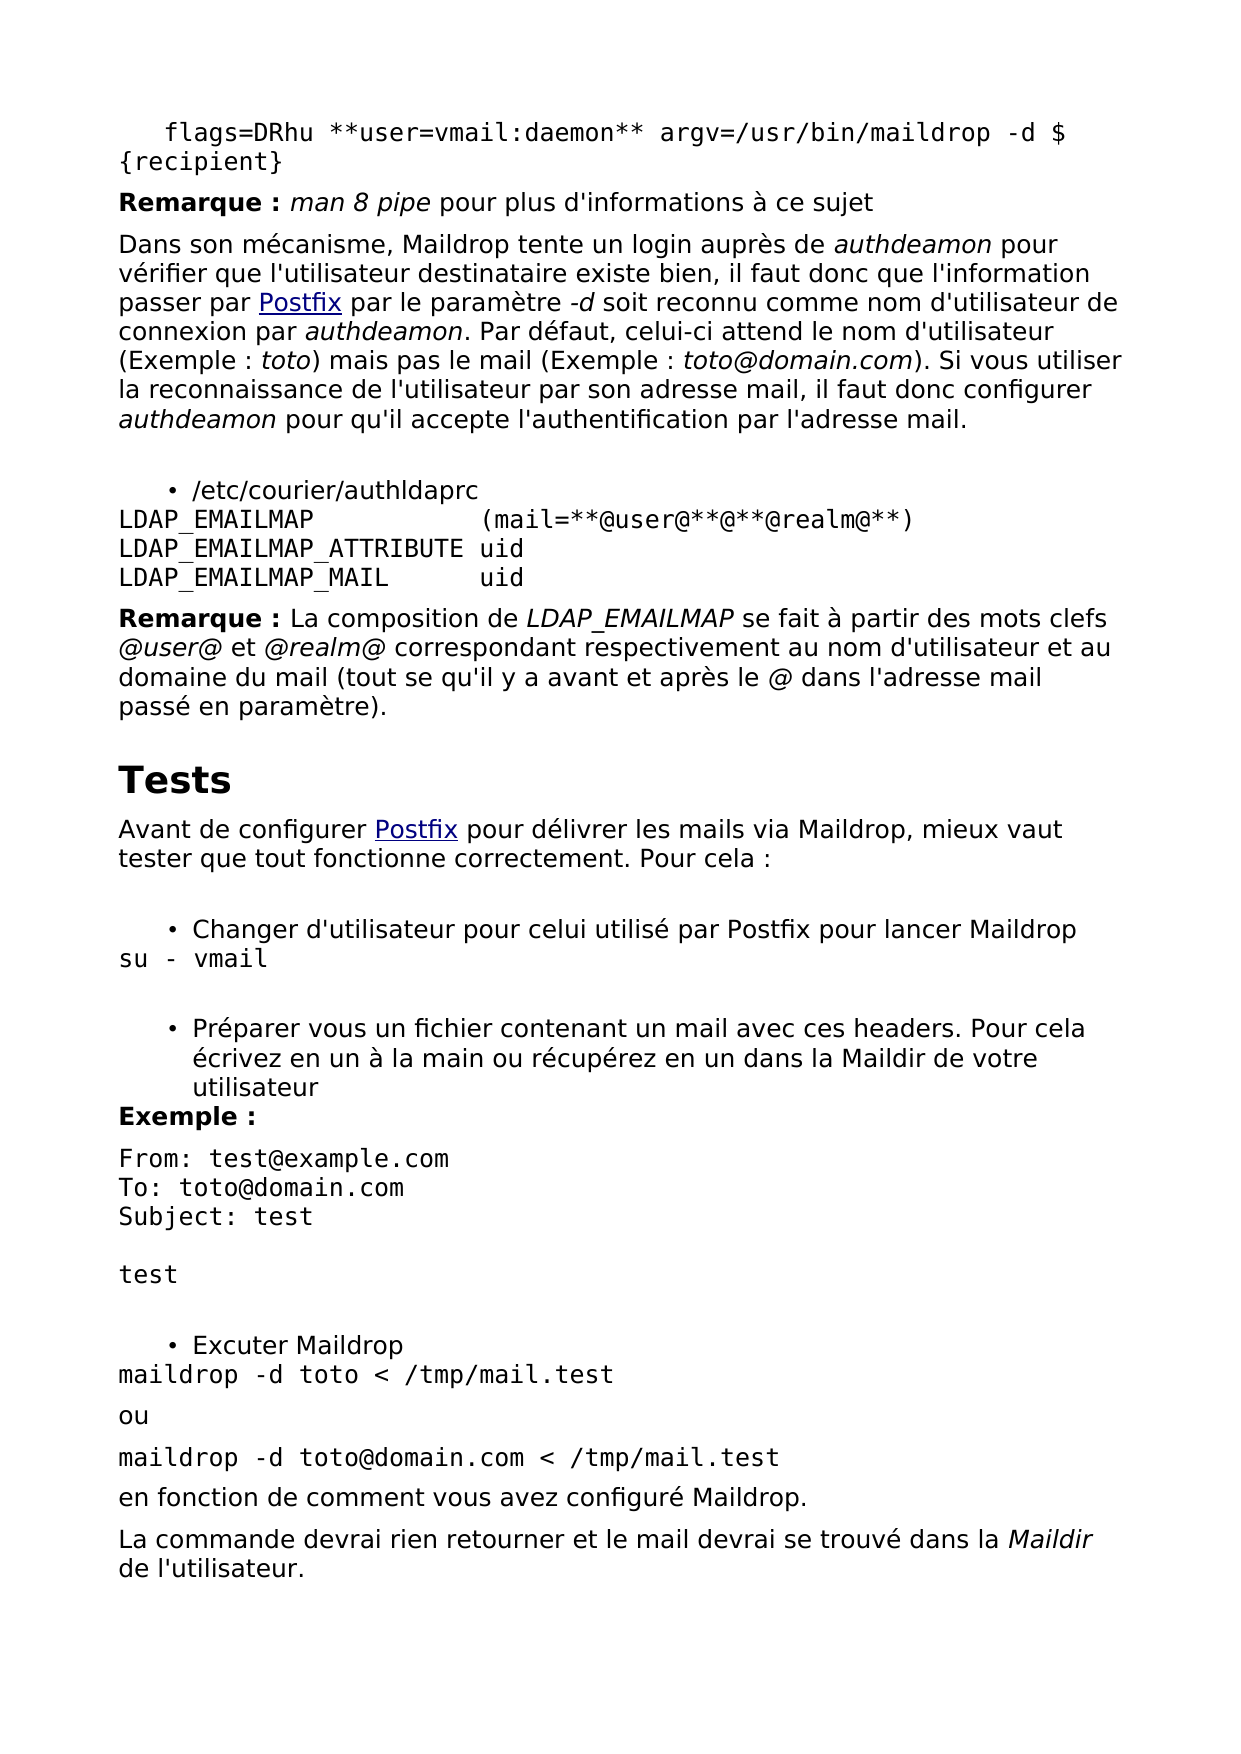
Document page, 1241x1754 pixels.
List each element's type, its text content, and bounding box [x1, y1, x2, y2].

text La commande devrai rien retourner et le mail devrai se trouvé dans la Maildir de l'utilisateur. [118, 1525, 1122, 1584]
text LDAP_EMAILMAP (mail=**@user@**@**@realm@**) LDAP_EMAILMAP_ATTRIBUTE uid LDAP_EMAILMAP_MAIL uid [118, 505, 1122, 593]
list Préparer vous un fichier contenant un mail avec ces headers. Pour cela écrivez en un à la main ou récupérez en un dans la Maildir de votre utilisateur [177, 1015, 1122, 1102]
subtitle Tests [118, 759, 1122, 802]
text maildrop -d toto@domain.com < /tmp/mail.test [118, 1443, 1122, 1472]
text Avant de configurer Postfix pour délivrer les mails via Maildrop, mieux vaut tester que tout fonctionne correctement. Pour cela : [118, 815, 1122, 873]
text Remarque : man 8 pipe pour plus d'informations à ce sujet [118, 188, 1122, 217]
text Remarque : La composition de LDAP_EMAILMAP se fait à partir des mots clefs @user@ et @realm@ correspondant respectivement au nom d'utilisateur et au domaine du mail (tout se qu'il y a avant et après le @ dans l'adresse mail passé en paramètre). [118, 604, 1122, 721]
text Dans son mécanisme, Maildrop tente un login auprès de authdeamon pour vérifier que l'utilisateur destinataire existe bien, il faut donc que l'information passer par Postfix par le paramètre -d soit reconnu comme nom d'utilisateur de connexion par authdeamon. Par défaut, celui-ci attend le nom d'utilisateur (Exemple : toto) mais pas le mail (Exemple : toto@domain.com). Si vous utiliser la reconnaissance de l'utilisateur par son adresse mail, il faut donc configurer authdeamon pour qu'il accepte l'authentification par l'adresse mail. [118, 230, 1122, 434]
list /etc/courier/authldaprc [177, 476, 1122, 505]
text flags=DRhu **user=vmail:daemon** argv=/usr/bin/maildrop -d ${recipient} [118, 118, 1122, 176]
text maildrop -d toto < /tmp/mail.test [118, 1360, 1122, 1389]
list Excuter Maildrop [177, 1331, 1122, 1360]
text Exemple : [118, 1102, 1122, 1131]
text en fonction de comment vous avez configuré Maildrop. [118, 1484, 1122, 1513]
text From: test@example.com To: toto@domain.com Subject: test test [118, 1144, 1122, 1290]
list Changer d'utilisateur pour celui utilisé par Postfix pour lancer Maildrop [177, 915, 1122, 944]
text su - vmail [118, 944, 1122, 973]
text ou [118, 1401, 1122, 1430]
